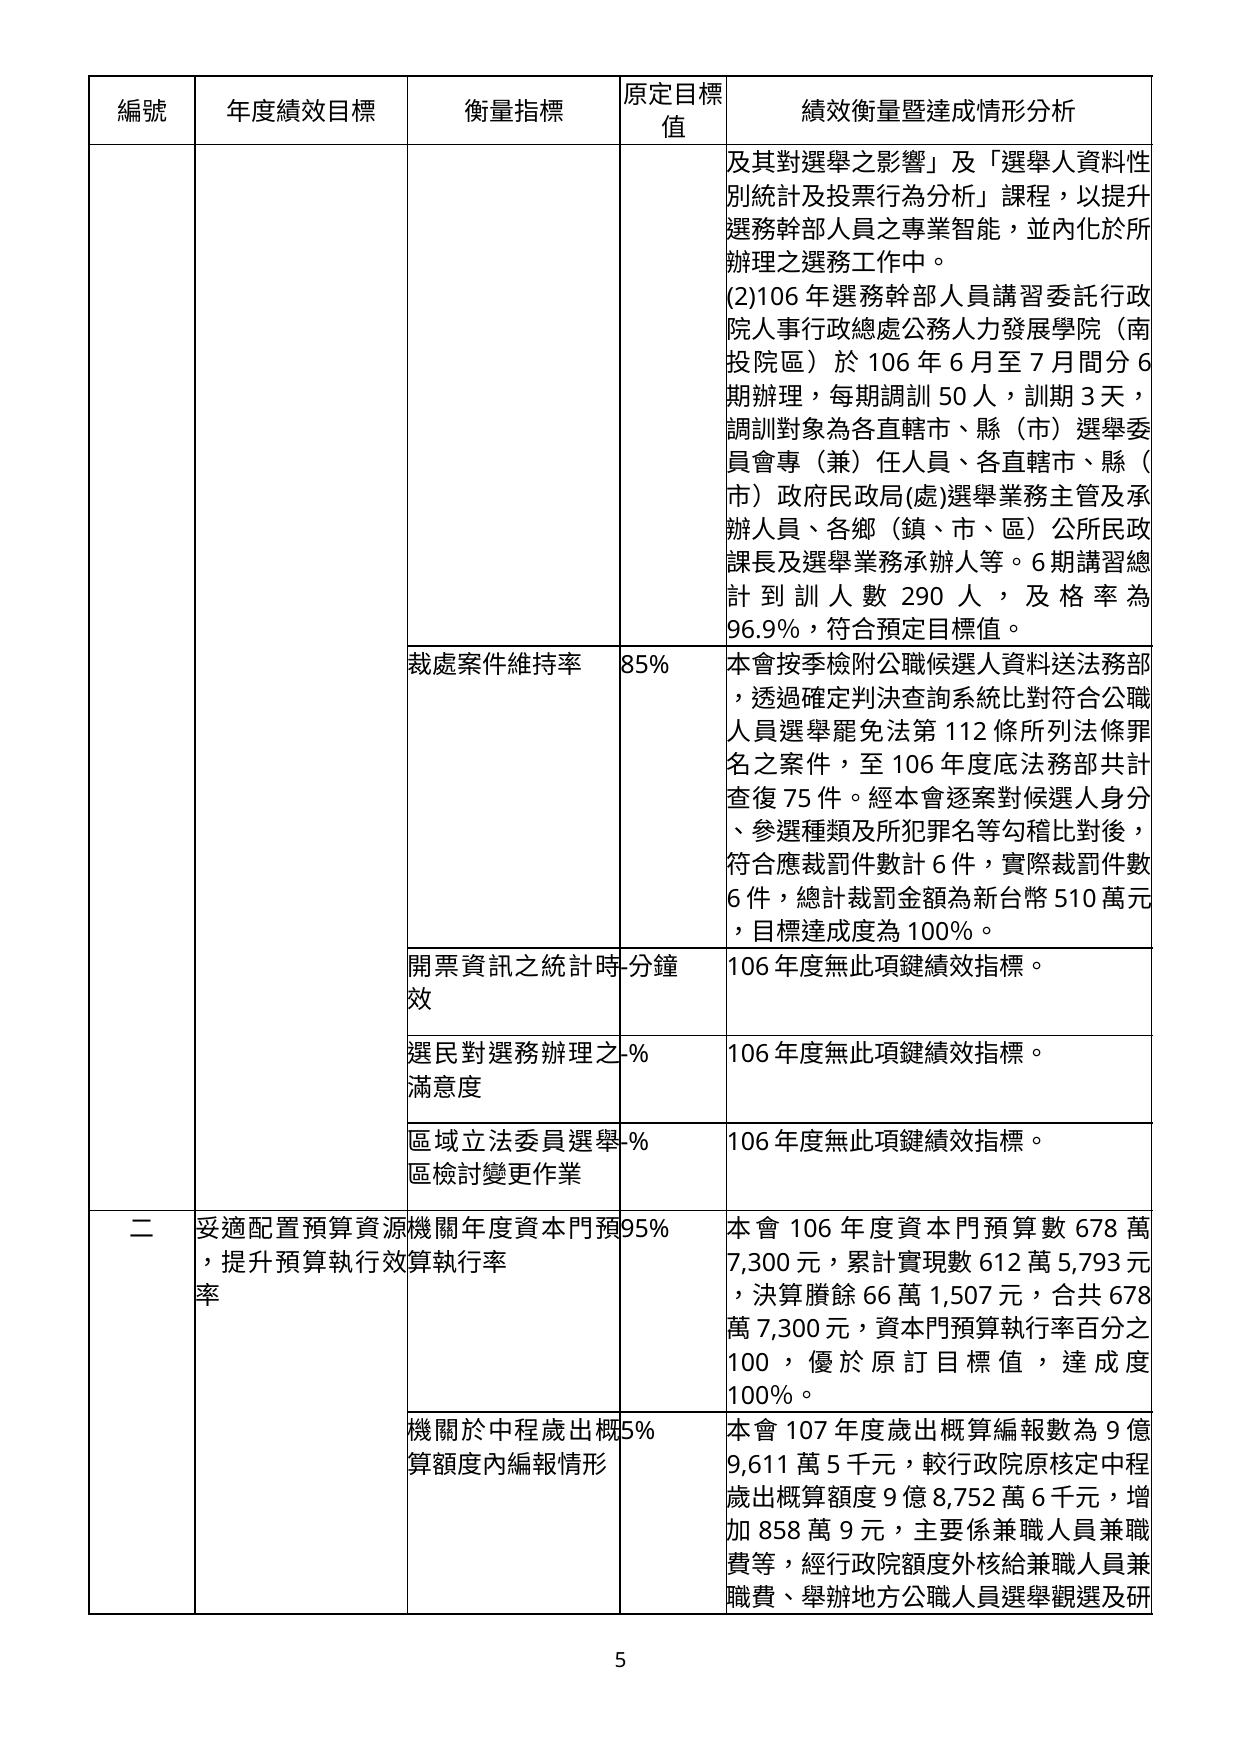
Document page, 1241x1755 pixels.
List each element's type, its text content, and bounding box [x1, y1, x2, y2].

table_cell -% [621, 1036, 726, 1122]
table_cell 選民對選務辦理之滿意度 [408, 1036, 619, 1122]
table_cell 裁處案件維持率 [408, 647, 619, 947]
table_cell -% [621, 1124, 726, 1209]
table_cell 本會按季檢附公職候選人資料送法務部，透過確定判決查詢系統比對符合公職人員選舉罷免法第112條所列法條罪名之案件，至106年度底法務部共計查復75件。經本會逐案對候選人身分、參選種類及所犯罪名等勾稽比對後，符合應裁罰件數計6件，實際裁罰件數6件，總計裁罰金額為新台幣510萬元，目標達成度為100％。 [727, 647, 1151, 947]
table_header 績效衡量暨達成情形分析 [727, 77, 1151, 143]
table_header 衡量指標 [408, 77, 619, 143]
table_cell [90, 145, 194, 1209]
table_cell 及其對選舉之影響」及「選舉人資料性別統計及投票行為分析」課程，以提升選務幹部人員之專業智能，並內化於所辦理之選務工作中。 (2)106年選務幹部人員講習委託行政院人事行政總處公務人力發展學院（南投院區）於106年6月至7月間分6期辦理，每期調訓50人，訓期3天，調訓對象為各直轄市、縣（市）選舉委員會專（兼）任人員、各直轄市、縣（市）政府民政局(處)選舉業務主管及承辦人員、各鄉（鎮、市、區）公所民政課長及選舉業務承辦人等。6期講習總計到訓人數290人，及格率為96.9％，符合預定目標值。 [727, 145, 1151, 645]
table_cell 機關於中程歲出概算額度內編報情形 [408, 1413, 619, 1613]
table_header 原定目標值 [621, 77, 726, 143]
table_cell 5% [621, 1413, 726, 1613]
table_header 編號 [90, 77, 194, 143]
table_cell 妥適配置預算資源，提升預算執行效率 [196, 1211, 407, 1613]
table_cell 二 [90, 1211, 194, 1613]
table_cell 機關年度資本門預算執行率 [408, 1211, 619, 1411]
table_cell 區域立法委員選舉區檢討變更作業 [408, 1124, 619, 1209]
table_cell 95% [621, 1211, 726, 1411]
table_cell 106年度無此項鍵績效指標。 [727, 949, 1151, 1034]
table_cell 開票資訊之統計時效 [408, 949, 619, 1034]
table_cell 本會107年度歲出概算編報數為9億9,611萬5千元，較行政院原核定中程歲出概算額度9億8,752萬6千元，增加858萬9元，主要係兼職人員兼職費等，經行政院額度外核給兼職人員兼職費、舉辦地方公職人員選舉觀選及研 [727, 1413, 1151, 1613]
table_header 年度績效目標 [196, 77, 407, 143]
table_cell [621, 145, 726, 645]
table_cell 本會106年度資本門預算數678萬7,300元，累計實現數612萬5,793元，決算賸餘66萬1,507元，合共678萬7,300元，資本門預算執行率百分之100，優於原訂目標值，達成度100％。 [727, 1211, 1151, 1411]
table_cell [408, 145, 619, 645]
table_cell 85% [621, 647, 726, 947]
table_cell [196, 145, 407, 1209]
table_cell 106年度無此項鍵績效指標。 [727, 1124, 1151, 1209]
table_cell 106年度無此項鍵績效指標。 [727, 1036, 1151, 1122]
table_cell -分鐘 [621, 949, 726, 1034]
